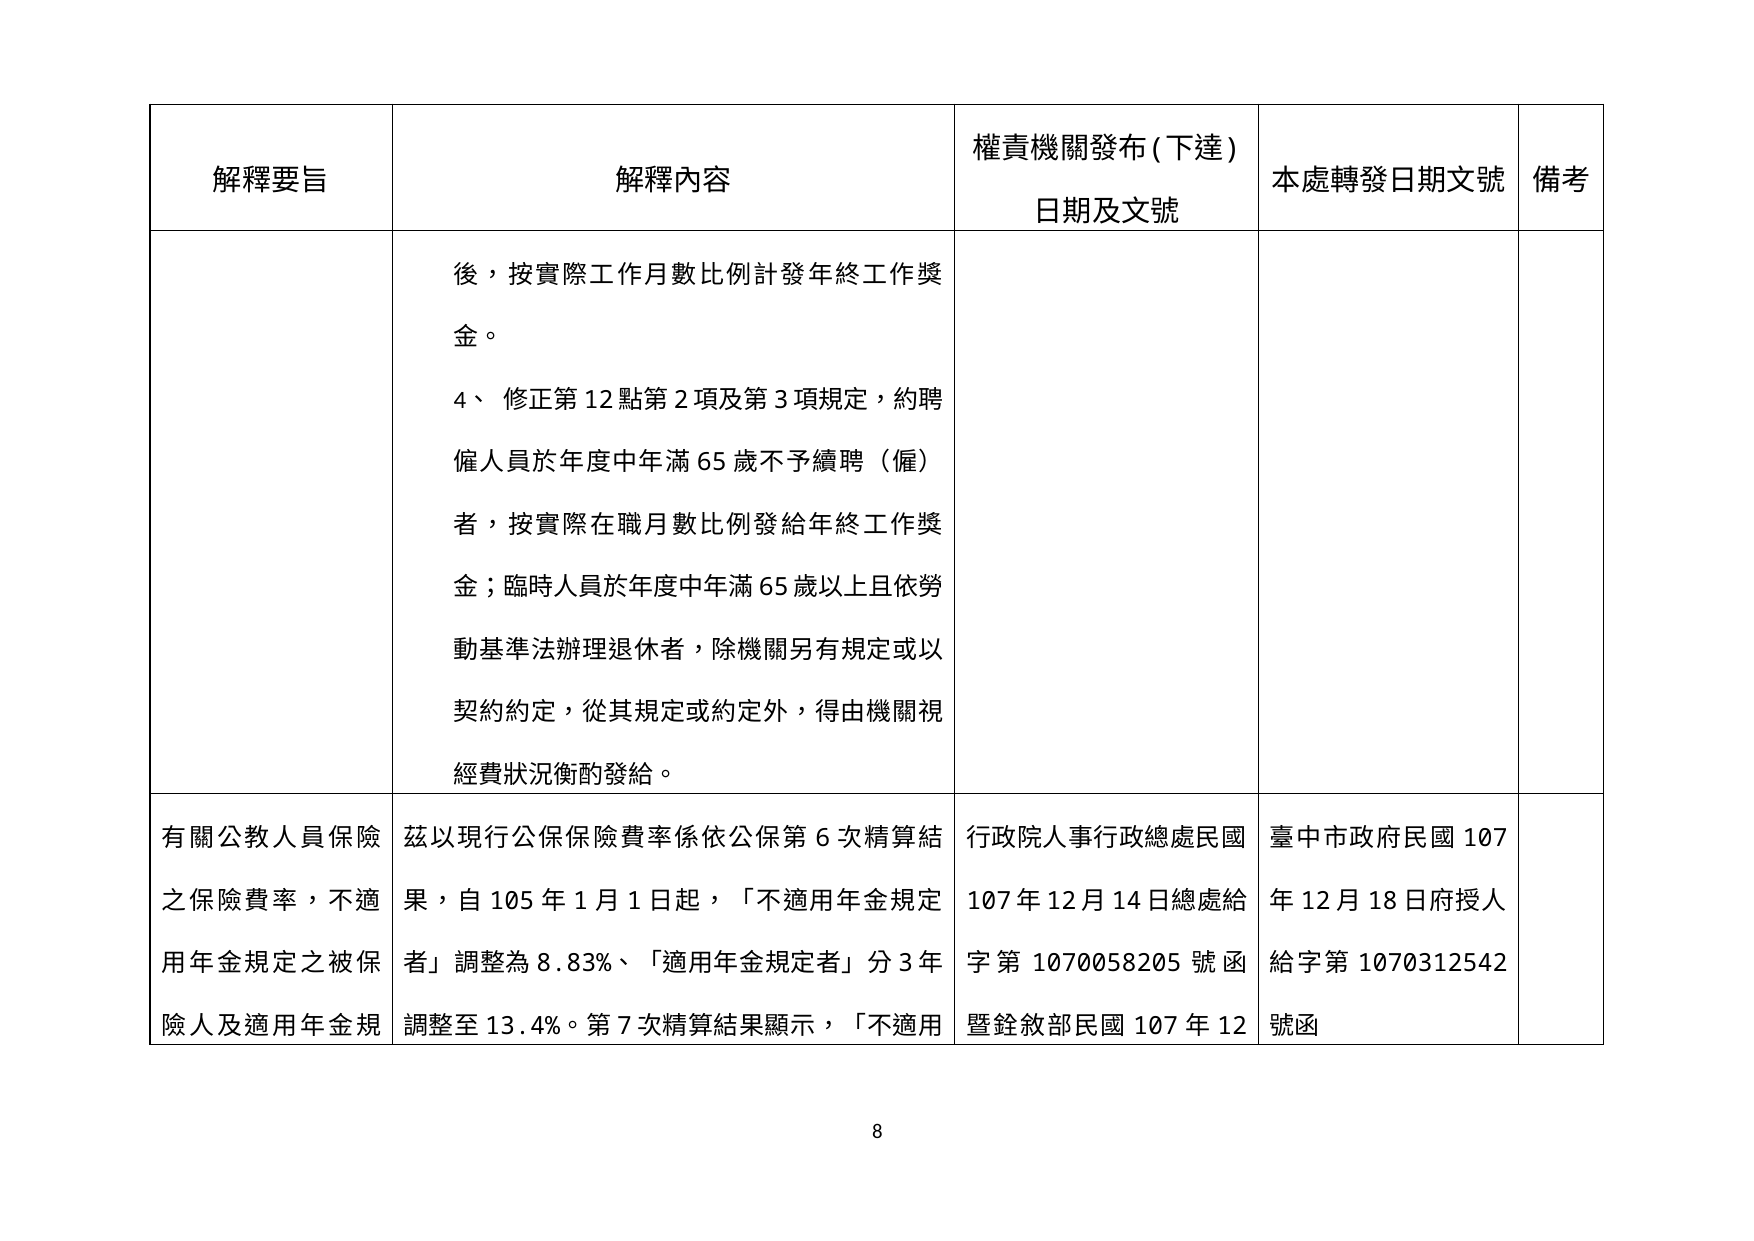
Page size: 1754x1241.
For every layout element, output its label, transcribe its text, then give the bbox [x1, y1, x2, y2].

table_cell [1259, 231, 1518, 793]
table_header 解釋內容 [393, 105, 954, 229]
table_cell [151, 231, 392, 793]
table_cell 後，按實際工作月數比例計發年終工作獎金。 修正第12點第2項及第3項規定，約聘僱人員於年度中年滿65歲不予續聘（僱）者，按實際在職月數比例發給年終工作獎金；臨時人員於年度中年滿65歲以上且依勞動基準法辦理退休者，除機關另有規定或以契約約定，從其規定或約定外，得由機關視經費狀況衡酌發給。 [393, 231, 954, 793]
table_cell 有關公教人員保險之保險費率，不適用年金規定之被保險人及適用年金規 [151, 794, 392, 1044]
table_header 備考 [1519, 105, 1603, 229]
table_cell [1519, 794, 1603, 1044]
table_cell [955, 231, 1258, 793]
table_cell 茲以現行公保保險費率係依公保第6次精算結果，自105年1月1日起，「不適用年金規定者」調整為8.83%、「適用年金規定者」分3年調整至13.4%。第7次精算結果顯示，「不適用 [393, 794, 954, 1044]
table_cell 行政院人事行政總處民國107年12月14日總處給字第1070058205號函暨銓敘部民國107年12 [955, 794, 1258, 1044]
table_header 權責機關發布(下達) 日期及文號 [955, 105, 1258, 229]
table_cell 臺中市政府民國107年12月18日府授人給字第1070312542號函 [1259, 794, 1518, 1044]
table_header 本處轉發日期文號 [1259, 105, 1518, 229]
table_cell [1519, 231, 1603, 793]
table_header 解釋要旨 [151, 105, 392, 229]
